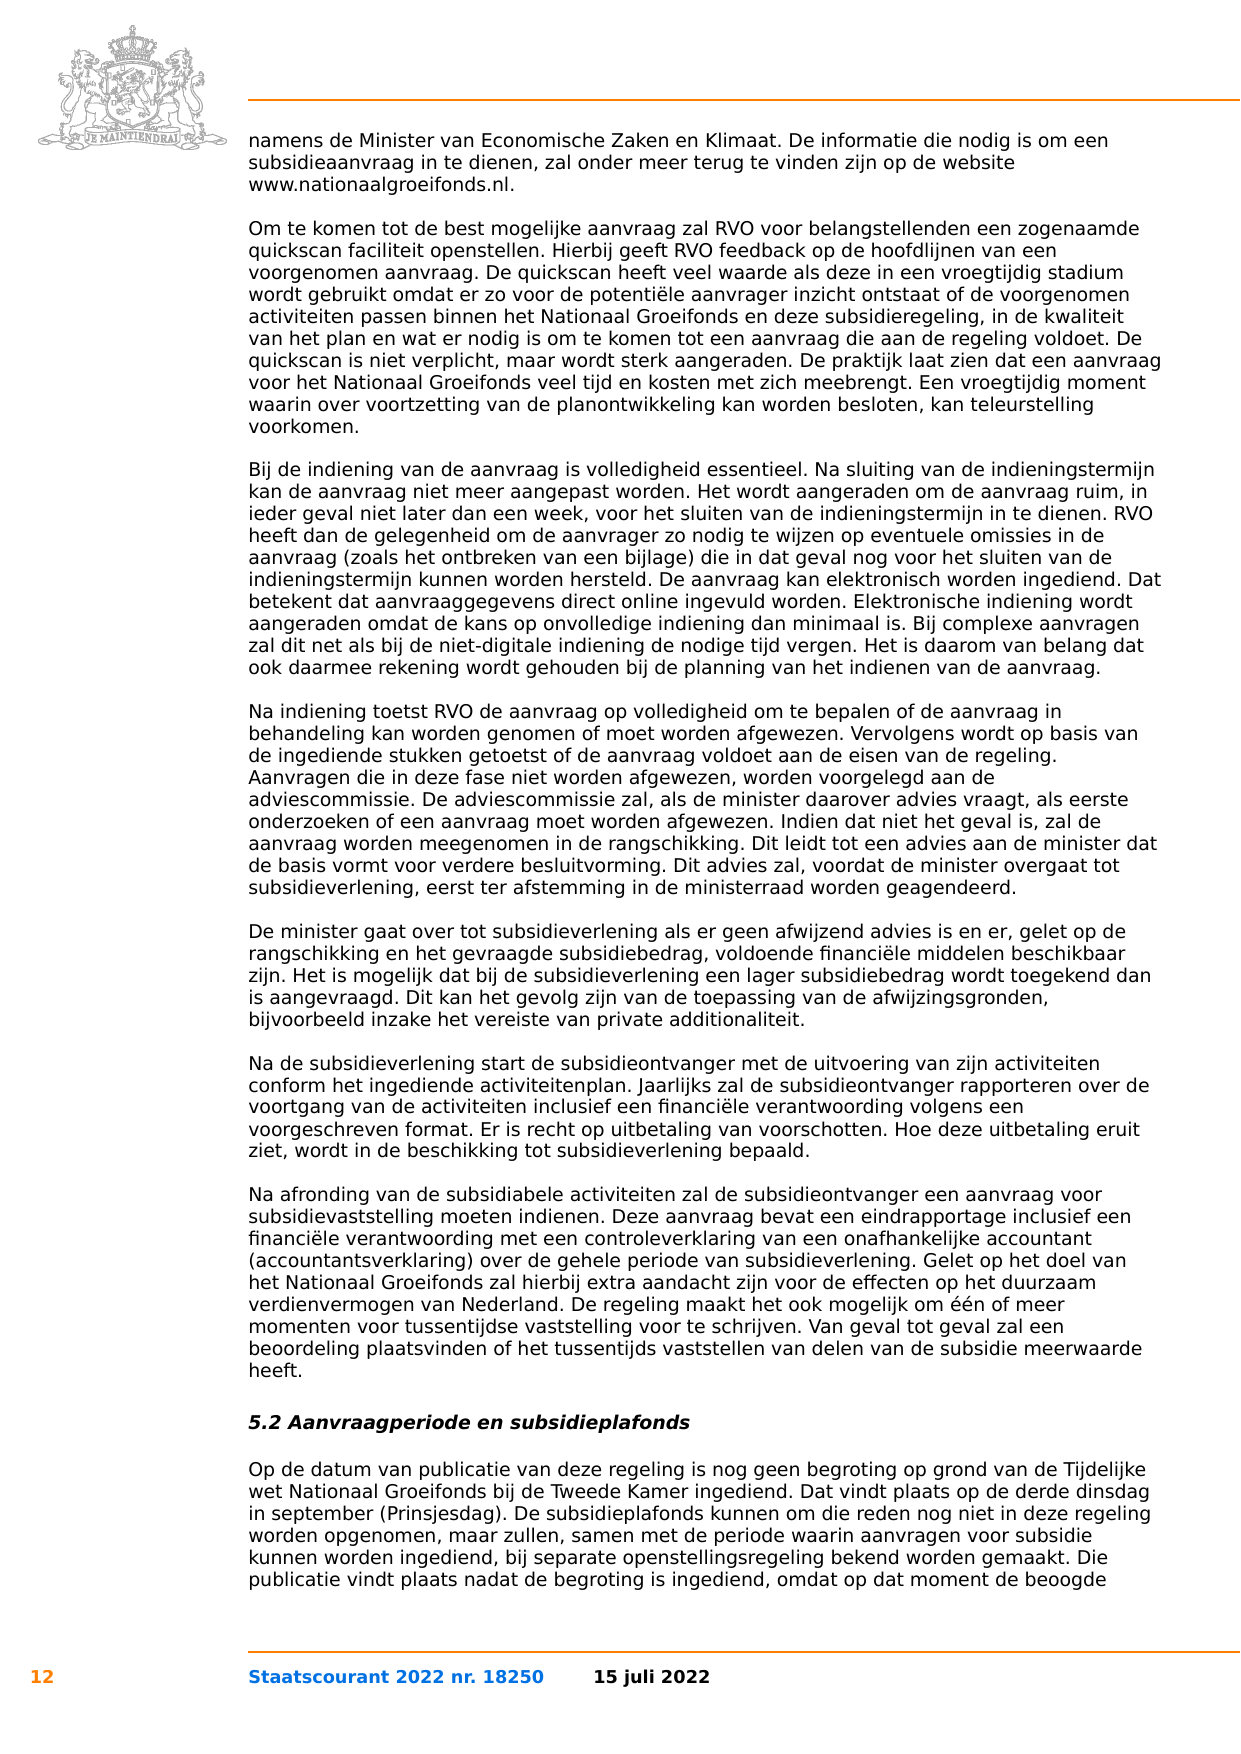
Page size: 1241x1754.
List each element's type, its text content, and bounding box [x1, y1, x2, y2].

text Na indiening toetst RVO de aanvraag op volledigheid om te bepalen of de aanvraag in behandeling kan worden genomen of moet worden afgewezen. Vervolgens wordt op basis van de ingediende stukken getoetst of de aanvraag voldoet aan de eisen van de regeling. Aanvragen die in deze fase niet worden afgewezen, worden voorgelegd aan de adviescommissie. De adviescommissie zal, als de minister daarover advies vraagt, als eerste onderzoeken of een aanvraag moet worden afgewezen. Indien dat niet het geval is, zal de aanvraag worden meegenomen in de rangschikking. Dit leidt tot een advies aan de minister dat de basis vormt voor verdere besluitvorming. Dit advies zal, voordat de minister overgaat tot subsidieverlening, eerst ter afstemming in de ministerraad worden geagendeerd. [248, 701, 1163, 899]
text Na afronding van de subsidiabele activiteiten zal de subsidieontvanger een aanvraag voor subsidievaststelling moeten indienen. Deze aanvraag bevat een eindrapportage inclusief een financiële verantwoording met een controleverklaring van een onafhankelijke accountant (accountantsverklaring) over de gehele periode van subsidieverlening. Gelet op het doel van het Nationaal Groeifonds zal hierbij extra aandacht zijn voor de effecten op het duurzaam verdienvermogen van Nederland. De regeling maakt het ook mogelijk om één of meer momenten voor tussentijdse vaststelling voor te schrijven. Van geval tot geval zal een beoordeling plaatsvinden of het tussentijds vaststellen van delen van de subsidie meerwaarde heeft. [248, 1184, 1163, 1382]
subtitle 5.2 Aanvraagperiode en subsidieplafonds [248, 1412, 1163, 1434]
picture [38, 25, 227, 150]
text Om te komen tot de best mogelijke aanvraag zal RVO voor belangstellenden een zogenaamde quickscan faciliteit openstellen. Hierbij geeft RVO feedback op de hoofdlijnen van een voorgenomen aanvraag. De quickscan heeft veel waarde als deze in een vroegtijdig stadium wordt gebruikt omdat er zo voor de potentiële aanvrager inzicht ontstaat of de voorgenomen activiteiten passen binnen het Nationaal Groeifonds en deze subsidieregeling, in de kwaliteit van het plan en wat er nodig is om te komen tot een aanvraag die aan de regeling voldoet. De quickscan is niet verplicht, maar wordt sterk aangeraden. De praktijk laat zien dat een aanvraag voor het Nationaal Groeifonds veel tijd en kosten met zich meebrengt. Een vroegtijdig moment waarin over voortzetting van de planontwikkeling kan worden besloten, kan teleurstelling voorkomen. [248, 218, 1163, 437]
text namens de Minister van Economische Zaken en Klimaat. De informatie die nodig is om een subsidieaanvraag in te dienen, zal onder meer terug te vinden zijn op de website www.nationaalgroeifonds.nl. [248, 130, 1163, 196]
text Bij de indiening van de aanvraag is volledigheid essentieel. Na sluiting van de indieningstermijn kan de aanvraag niet meer aangepast worden. Het wordt aangeraden om de aanvraag ruim, in ieder geval niet later dan een week, voor het sluiten van de indieningstermijn in te dienen. RVO heeft dan de gelegenheid om de aanvrager zo nodig te wijzen op eventuele omissies in de aanvraag (zoals het ontbreken van een bijlage) die in dat geval nog voor het sluiten van de indieningstermijn kunnen worden hersteld. De aanvraag kan elektronisch worden ingediend. Dat betekent dat aanvraaggegevens direct online ingevuld worden. Elektronische indiening wordt aangeraden omdat de kans op onvolledige indiening dan minimaal is. Bij complexe aanvragen zal dit net als bij de niet-digitale indiening de nodige tijd vergen. Het is daarom van belang dat ook daarmee rekening wordt gehouden bij de planning van het indienen van de aanvraag. [248, 459, 1163, 679]
text De minister gaat over tot subsidieverlening als er geen afwijzend advies is en er, gelet op de rangschikking en het gevraagde subsidiebedrag, voldoende financiële middelen beschikbaar zijn. Het is mogelijk dat bij de subsidieverlening een lager subsidiebedrag wordt toegekend dan is aangevraagd. Dit kan het gevolg zijn van de toepassing van de afwijzingsgronden, bijvoorbeeld inzake het vereiste van private additionaliteit. [248, 921, 1163, 1031]
text Op de datum van publicatie van deze regeling is nog geen begroting op grond van de Tijdelijke wet Nationaal Groeifonds bij de Tweede Kamer ingediend. Dat vindt plaats op de derde dinsdag in september (Prinsjesdag). De subsidieplafonds kunnen om die reden nog niet in deze regeling worden opgenomen, maar zullen, samen met de periode waarin aanvragen voor subsidie kunnen worden ingediend, bij separate openstellingsregeling bekend worden gemaakt. Die publicatie vindt plaats nadat de begroting is ingediend, omdat op dat moment de beoogde [248, 1459, 1163, 1591]
text Na de subsidieverlening start de subsidieontvanger met de uitvoering van zijn activiteiten conform het ingediende activiteitenplan. Jaarlijks zal de subsidieontvanger rapporteren over de voortgang van de activiteiten inclusief een financiële verantwoording volgens een voorgeschreven format. Er is recht op uitbetaling van voorschotten. Hoe deze uitbetaling eruit ziet, wordt in de beschikking tot subsidieverlening bepaald. [248, 1052, 1163, 1162]
